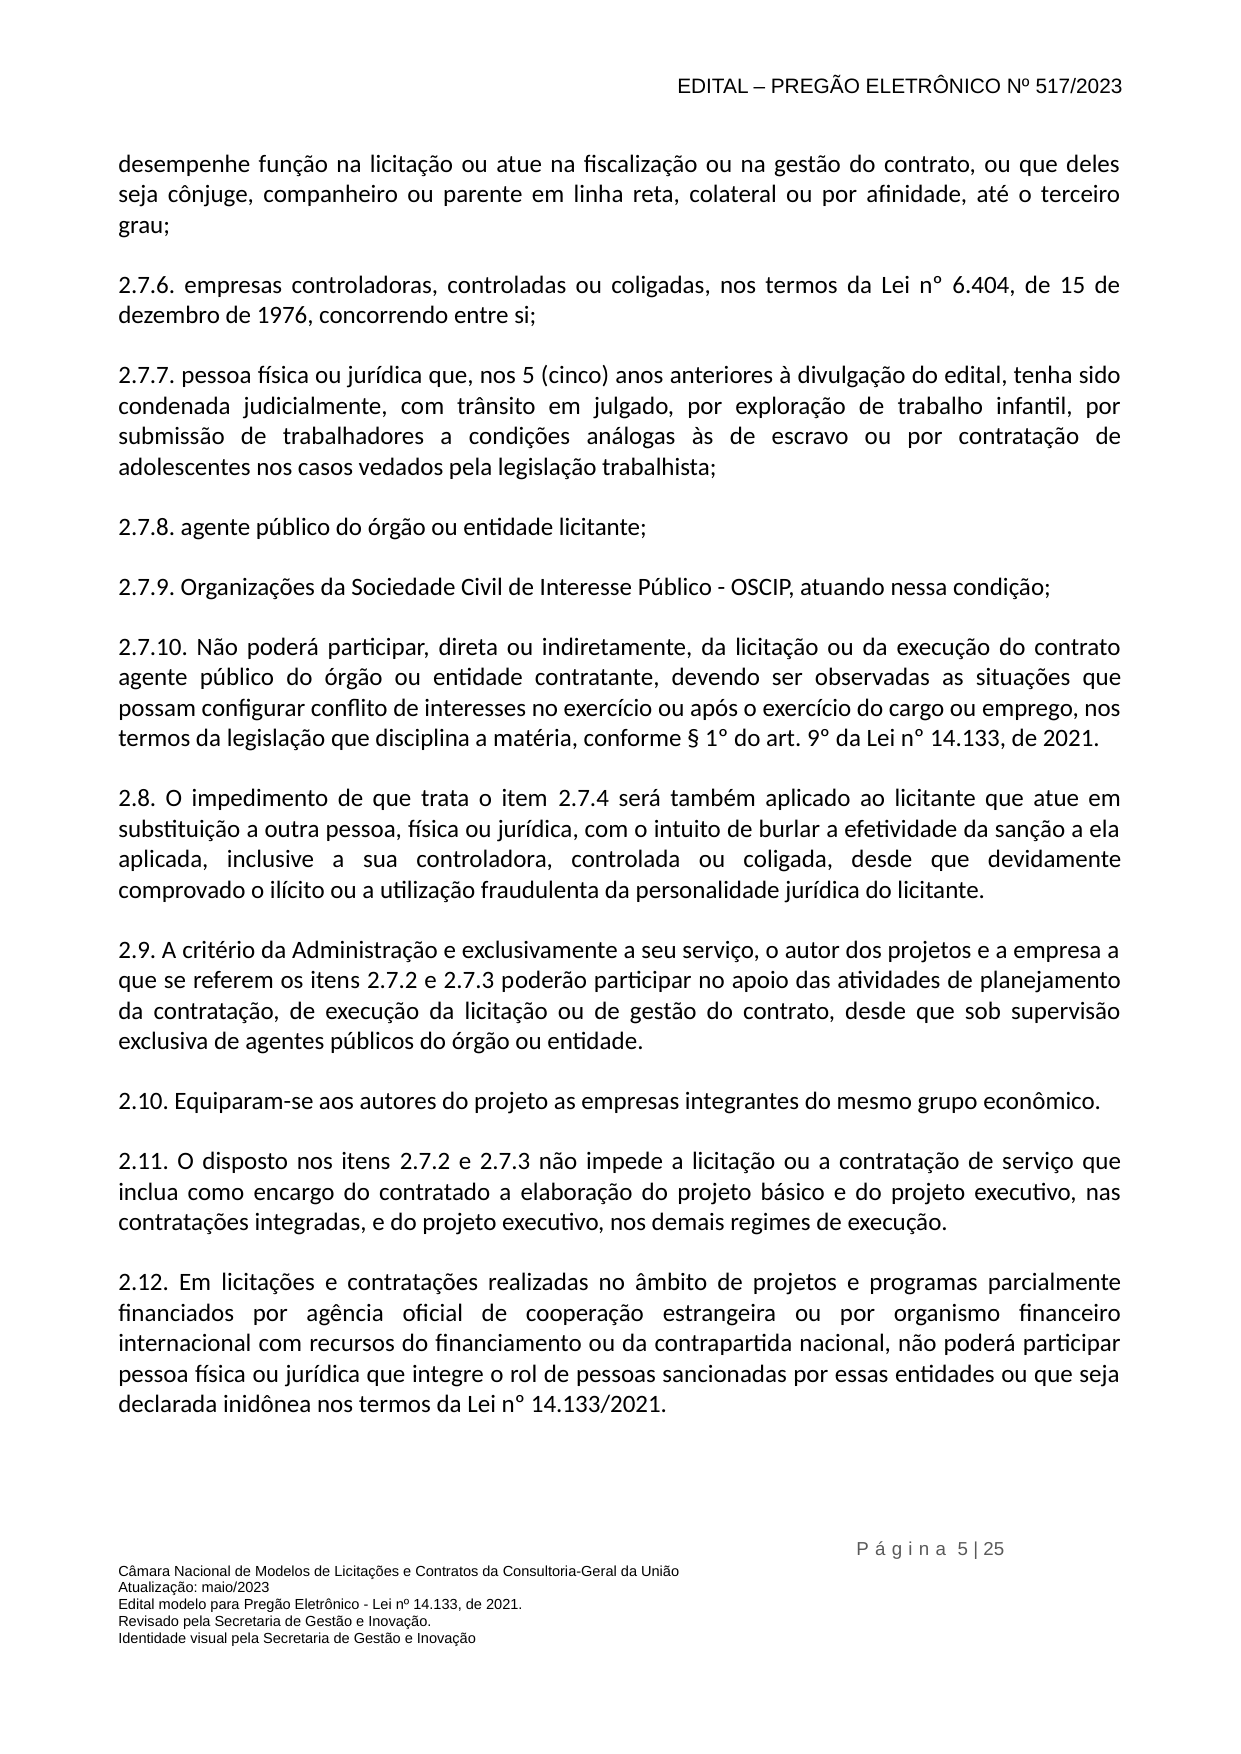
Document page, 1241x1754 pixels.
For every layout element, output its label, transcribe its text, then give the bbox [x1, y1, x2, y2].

text desempenhe função na licitação ou atue na fiscalização ou na gestão do contrato, ou que deles seja cônjuge, companheiro ou parente em linha reta, colateral ou por afinidade, até o terceiro grau; [118, 148, 1122, 239]
text 2.8. O impedimento de que trata o item 2.7.4 será também aplicado ao licitante que atue em substituição a outra pessoa, física ou jurídica, com o intuito de burlar a efetividade da sanção a ela aplicada, inclusive a sua controladora, controlada ou coligada, desde que devidamente comprovado o ilícito ou a utilização fraudulenta da personalidade jurídica do licitante. [118, 782, 1122, 904]
text 2.7.8. agente público do órgão ou entidade licitante; [118, 511, 1122, 541]
text 2.7.6. empresas controladoras, controladas ou coligadas, nos termos da Lei nº 6.404, de 15 de dezembro de 1976, concorrendo entre si; [118, 269, 1122, 330]
text 2.9. A critério da Administração e exclusivamente a seu serviço, o autor dos projetos e a empresa a que se referem os itens 2.7.2 e 2.7.3 poderão participar no apoio das atividades de planejamento da contratação, de execução da licitação ou de gestão do contrato, desde que sob supervisão exclusiva de agentes públicos do órgão ou entidade. [118, 934, 1122, 1056]
text 2.7.10. Não poderá participar, direta ou indiretamente, da licitação ou da execução do contrato agente público do órgão ou entidade contratante, devendo ser observadas as situações que possam configurar conflito de interesses no exercício ou após o exercício do cargo ou emprego, nos termos da legislação que disciplina a matéria, conforme § 1º do art. 9º da Lei nº 14.133, de 2021. [118, 631, 1122, 753]
text 2.7.7. pessoa física ou jurídica que, nos 5 (cinco) anos anteriores à divulgação do edital, tenha sido condenada judicialmente, com trânsito em julgado, por exploração de trabalho infantil, por submissão de trabalhadores a condições análogas às de escravo ou por contratação de adolescentes nos casos vedados pela legislação trabalhista; [118, 359, 1122, 481]
text 2.11. O disposto nos itens 2.7.2 e 2.7.3 não impede a licitação ou a contratação de serviço que inclua como encargo do contratado a elaboração do projeto básico e do projeto executivo, nas contratações integradas, e do projeto executivo, nos demais regimes de execução. [118, 1146, 1122, 1237]
text 2.10. Equiparam-se aos autores do projeto as empresas integrantes do mesmo grupo econômico. [118, 1086, 1122, 1116]
text 2.12. Em licitações e contratações realizadas no âmbito de projetos e programas parcialmente financiados por agência oficial de cooperação estrangeira ou por organismo financeiro internacional com recursos do financiamento ou da contrapartida nacional, não poderá participar pessoa física ou jurídica que integre o rol de pessoas sancionadas por essas entidades ou que seja declarada inidônea nos termos da Lei nº 14.133/2021. [118, 1267, 1122, 1419]
text 2.7.9. Organizações da Sociedade Civil de Interesse Público - OSCIP, atuando nessa condição; [118, 571, 1122, 601]
